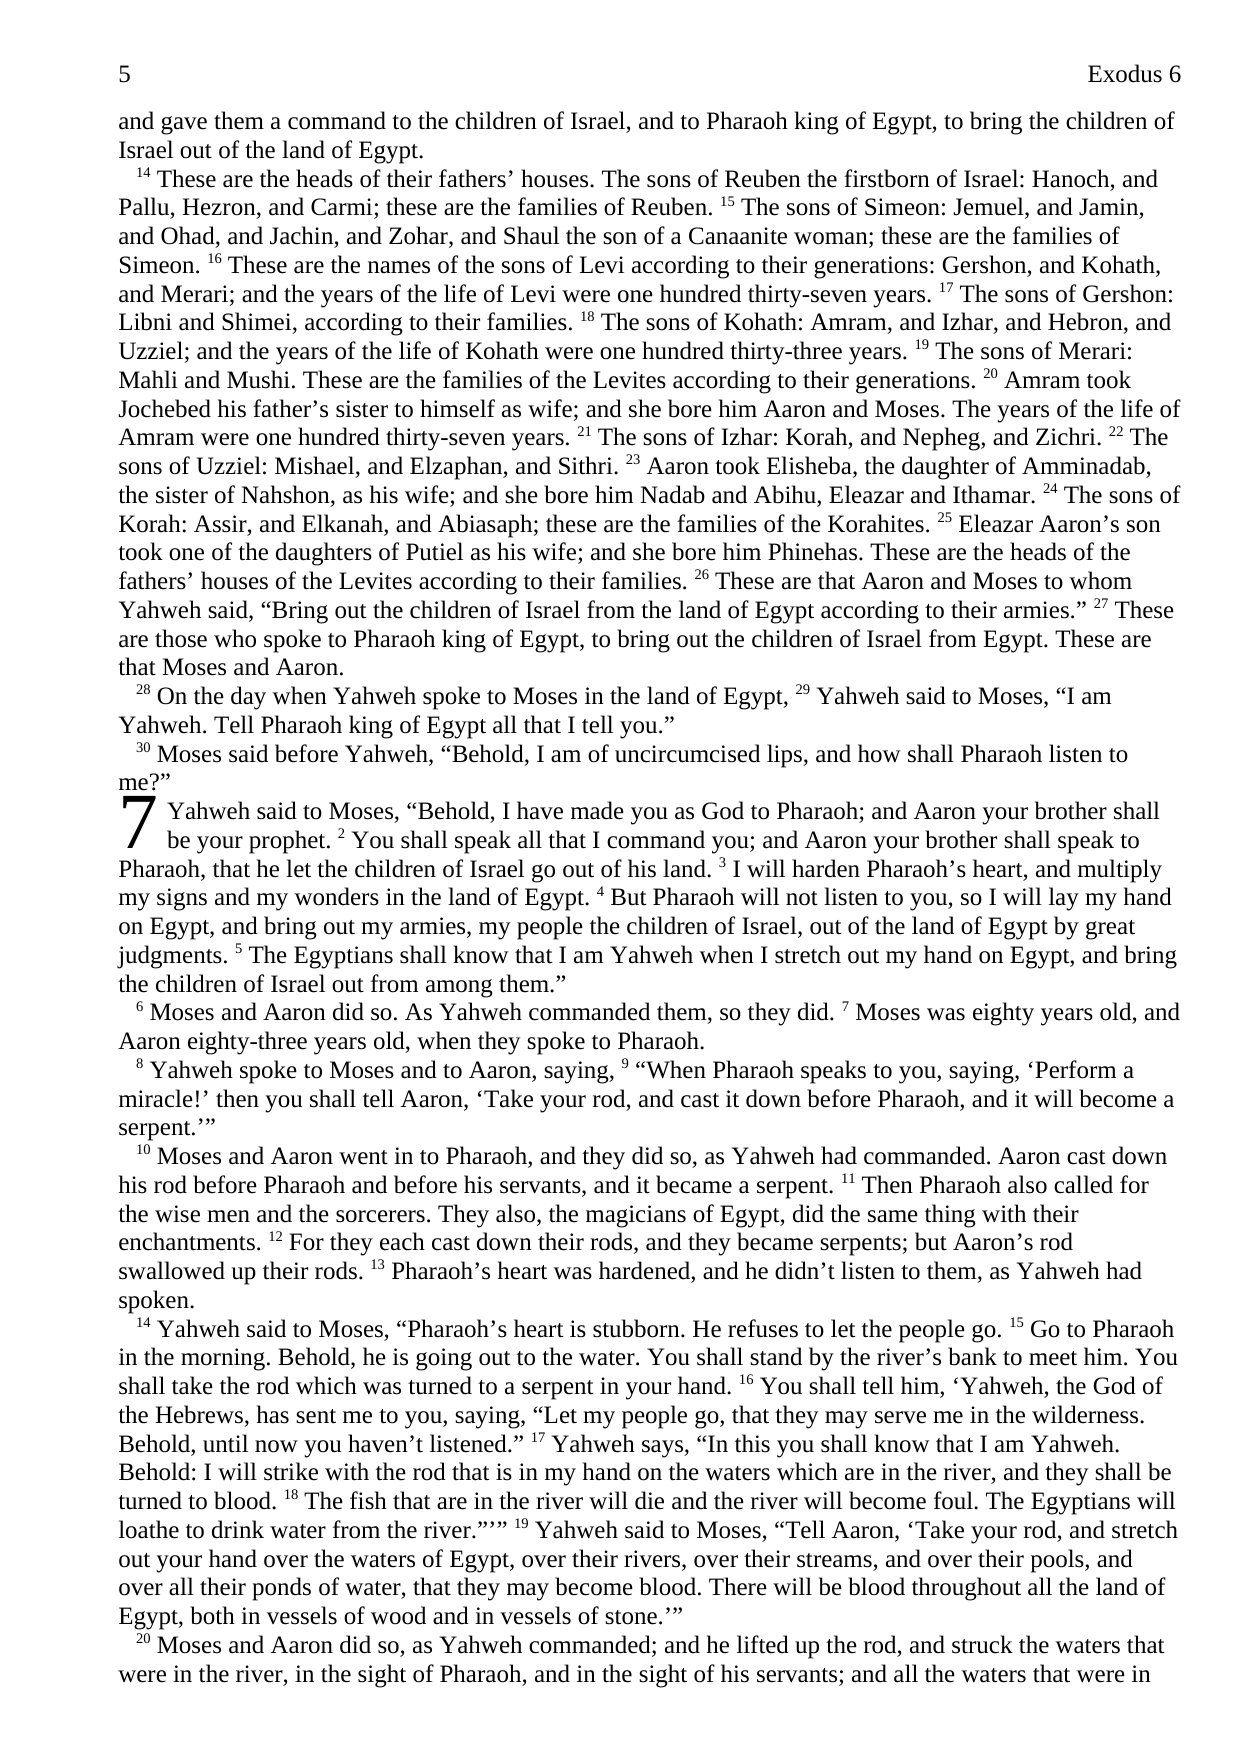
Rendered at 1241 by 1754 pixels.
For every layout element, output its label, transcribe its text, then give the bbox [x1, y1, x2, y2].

text 8 Yahweh spoke to Moses and to Aaron, saying, 9 “When Pharaoh speaks to you, saying, ‘Perform a miracle!’ then you shall tell Aaron, ‘Take your rod, and cast it down before Pharaoh, and it will become a serpent.’” [118, 1055, 1181, 1141]
text 7Yahweh said to Moses, “Behold, I have made you as God to Pharaoh; and Aaron your brother shall be your prophet. 2 You shall speak all that I command you; and Aaron your brother shall speak to Pharaoh, that he let the children of Israel go out of his land. 3 I will harden Pharaoh’s heart, and multiply my signs and my wonders in the land of Egypt. 4 But Pharaoh will not listen to you, so I will lay my hand on Egypt, and bring out my armies, my people the children of Israel, out of the land of Egypt by great judgments. 5 The Egyptians shall know that I am Yahweh when I stretch out my hand on Egypt, and bring the children of Israel out from among them.” [118, 796, 1181, 997]
text 30 Moses said before Yahweh, “Behold, I am of uncircumcised lips, and how shall Pharaoh listen to me?” [118, 739, 1181, 796]
text 20 Moses and Aaron did so, as Yahweh commanded; and he lifted up the rod, and struck the waters that were in the river, in the sight of Pharaoh, and in the sight of his servants; and all the waters that were in [118, 1630, 1181, 1687]
text 14 Yahweh said to Moses, “Pharaoh’s heart is stubborn. He refuses to let the people go. 15 Go to Pharaoh in the morning. Behold, he is going out to the water. You shall stand by the river’s bank to meet him. You shall take the rod which was turned to a serpent in your hand. 16 You shall tell him, ‘Yahweh, the God of the Hebrews, has sent me to you, saying, “Let my people go, that they may serve me in the wilderness. Behold, until now you haven’t listened.” 17 Yahweh says, “In this you shall know that I am Yahweh. Behold: I will strike with the rod that is in my hand on the waters which are in the river, and they shall be turned to blood. 18 The fish that are in the river will die and the river will become foul. The Egyptians will loathe to drink water from the river.”’” 19 Yahweh said to Moses, “Tell Aaron, ‘Take your rod, and stretch out your hand over the waters of Egypt, over their rivers, over their streams, and over their pools, and over all their ponds of water, that they may become blood. There will be blood throughout all the land of Egypt, both in vessels of wood and in vessels of stone.’” [118, 1314, 1181, 1630]
text 14 These are the heads of their fathers’ houses. The sons of Reuben the firstborn of Israel: Hanoch, and Pallu, Hezron, and Carmi; these are the families of Reuben. 15 The sons of Simeon: Jemuel, and Jamin, and Ohad, and Jachin, and Zohar, and Shaul the son of a Canaanite woman; these are the families of Simeon. 16 These are the names of the sons of Levi according to their generations: Gershon, and Kohath, and Merari; and the years of the life of Levi were one hundred thirty-seven years. 17 The sons of Gershon: Libni and Shimei, according to their families. 18 The sons of Kohath: Amram, and Izhar, and Hebron, and Uzziel; and the years of the life of Kohath were one hundred thirty-three years. 19 The sons of Merari: Mahli and Mushi. These are the families of the Levites according to their generations. 20 Amram took Jochebed his father’s sister to himself as wife; and she bore him Aaron and Moses. The years of the life of Amram were one hundred thirty-seven years. 21 The sons of Izhar: Korah, and Nepheg, and Zichri. 22 The sons of Uzziel: Mishael, and Elzaphan, and Sithri. 23 Aaron took Elisheba, the daughter of Amminadab, the sister of Nahshon, as his wife; and she bore him Nadab and Abihu, Eleazar and Ithamar. 24 The sons of Korah: Assir, and Elkanah, and Abiasaph; these are the families of the Korahites. 25 Eleazar Aaron’s son took one of the daughters of Putiel as his wife; and she bore him Phinehas. These are the heads of the fathers’ houses of the Levites according to their families. 26 These are that Aaron and Moses to whom Yahweh said, “Bring out the children of Israel from the land of Egypt according to their armies.” 27 These are those who spoke to Pharaoh king of Egypt, to bring out the children of Israel from Egypt. These are that Moses and Aaron. [118, 164, 1181, 681]
text 10 Moses and Aaron went in to Pharaoh, and they did so, as Yahweh had commanded. Aaron cast down his rod before Pharaoh and before his servants, and it became a serpent. 11 Then Pharaoh also called for the wise men and the sorcerers. They also, the magicians of Egypt, did the same thing with their enchantments. 12 For they each cast down their rods, and they became serpents; but Aaron’s rod swallowed up their rods. 13 Pharaoh’s heart was hardened, and he didn’t listen to them, as Yahweh had spoken. [118, 1141, 1181, 1314]
text 28 On the day when Yahweh spoke to Moses in the land of Egypt, 29 Yahweh said to Moses, “I am Yahweh. Tell Pharaoh king of Egypt all that I tell you.” [118, 681, 1181, 739]
text and gave them a command to the children of Israel, and to Pharaoh king of Egypt, to bring the children of Israel out of the land of Egypt. [118, 106, 1181, 164]
text 6 Moses and Aaron did so. As Yahweh commanded them, so they did. 7 Moses was eighty years old, and Aaron eighty-three years old, when they spoke to Pharaoh. [118, 997, 1181, 1055]
